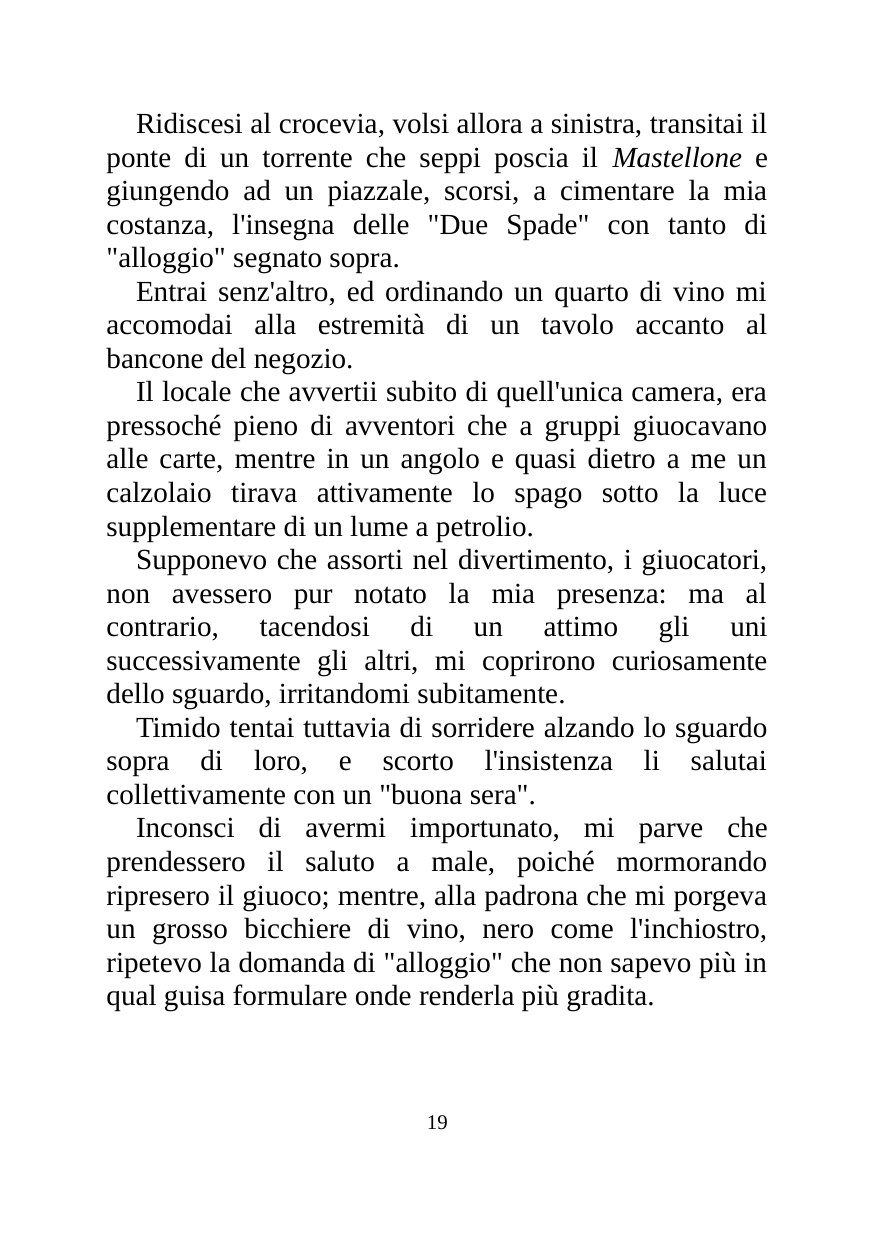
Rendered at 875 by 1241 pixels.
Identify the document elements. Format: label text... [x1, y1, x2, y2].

text Il locale che avvertii subito di quell'unica camera, era pressoché pieno di avventori che a gruppi giuocavano alle carte, mentre in un angolo e quasi dietro a me un calzolaio tirava attivamente lo spago sotto la luce supplementare di un lume a petrolio. [106, 374, 768, 542]
text Timido tentai tuttavia di sorridere alzando lo sguardo sopra di loro, e scorto l'insistenza li salutai collettivamente con un "buona sera". [106, 710, 768, 811]
text Supponevo che assorti nel divertimento, i giuocatori, non avessero pur notato la mia presenza: ma al contrario, tacendosi di un attimo gli uni successivamente gli altri, mi coprirono curiosamente dello sguardo, irritandomi subitamente. [106, 542, 768, 710]
text Ridiscesi al crocevia, volsi allora a sinistra, transitai il ponte di un torrente che seppi poscia il Mastellone e giungendo ad un piazzale, scorsi, a cimentare la mia costanza, l'insegna delle "Due Spade" con tanto di "alloggio" segnato sopra. [106, 106, 768, 274]
text Inconsci di avermi importunato, mi parve che prendessero il saluto a male, poiché mormorando ripresero il giuoco; mentre, alla padrona che mi porgeva un grosso bicchiere di vino, nero come l'inchiostro, ripetevo la domanda di "alloggio" che non sapevo più in qual guisa formulare onde renderla più gradita. [106, 811, 768, 1012]
text Entrai senz'altro, ed ordinando un quarto di vino mi accomodai alla estremità di un tavolo accanto al bancone del negozio. [106, 274, 768, 374]
